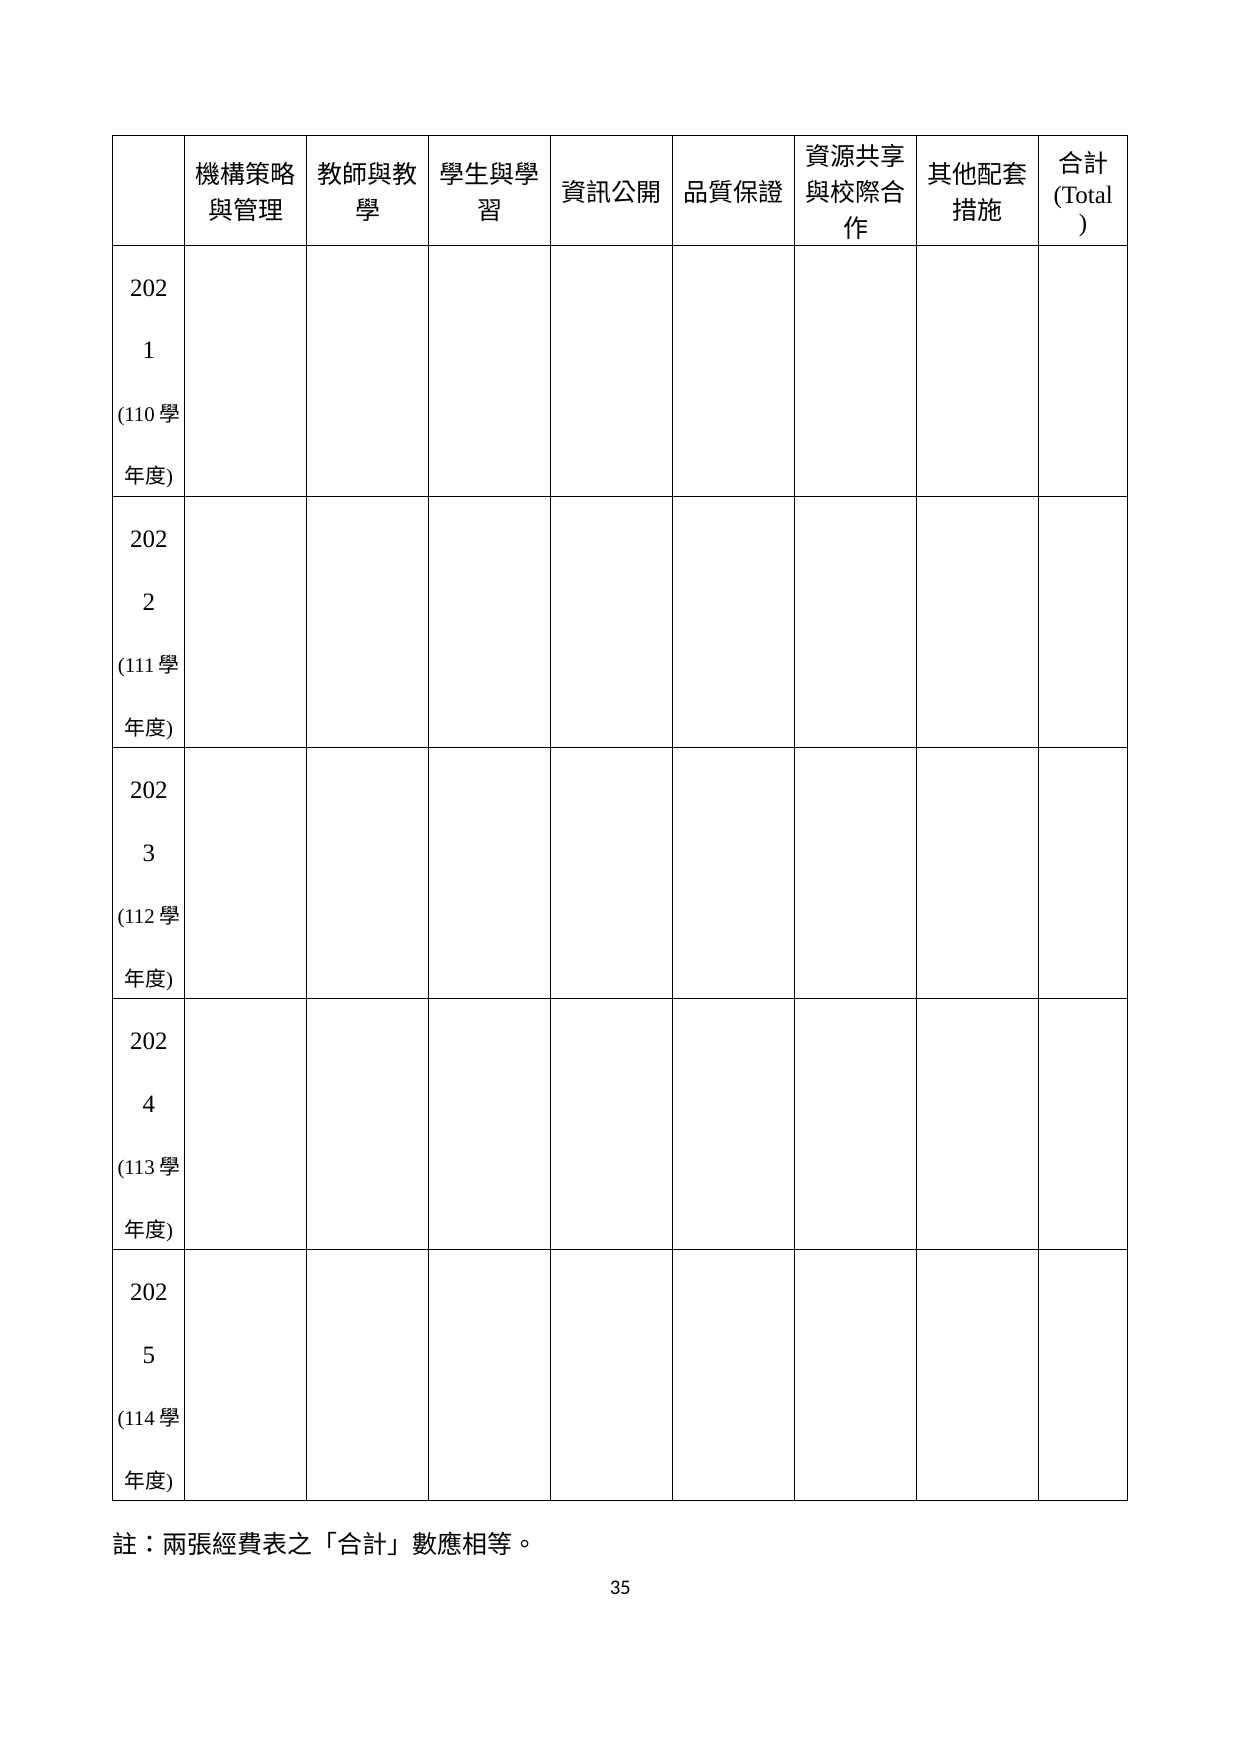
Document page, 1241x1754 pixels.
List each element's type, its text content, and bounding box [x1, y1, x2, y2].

table_cell [185, 748, 306, 998]
table_cell [429, 999, 550, 1249]
table_cell [429, 748, 550, 998]
table_header 學生與學習 [429, 136, 550, 245]
table_cell [917, 999, 1038, 1249]
table_cell 2023 (112學年度) [113, 748, 184, 998]
table_header 資源共享與校際合作 [795, 136, 916, 245]
table_cell [1039, 497, 1127, 747]
table_cell [795, 1250, 916, 1500]
table_cell [551, 497, 672, 747]
table_cell 2024 (113學年度) [113, 999, 184, 1249]
table_cell [551, 999, 672, 1249]
table_cell [673, 748, 794, 998]
table_cell 2025 (114學年度) [113, 1250, 184, 1500]
table_cell [673, 1250, 794, 1500]
table_cell [185, 246, 306, 496]
table_cell [307, 999, 428, 1249]
table_cell 2021 (110學年度) [113, 246, 184, 496]
table_cell [1039, 748, 1127, 998]
table_cell [429, 246, 550, 496]
table_header 教師與教學 [307, 136, 428, 245]
table_cell [307, 246, 428, 496]
table_cell [429, 1250, 550, 1500]
table_cell [185, 497, 306, 747]
table_cell [673, 246, 794, 496]
table_header 合計 (Total) [1039, 136, 1127, 245]
table_cell [307, 748, 428, 998]
table_cell [917, 246, 1038, 496]
table_cell [673, 497, 794, 747]
table_header 其他配套措施 [917, 136, 1038, 245]
table_cell [551, 1250, 672, 1500]
table_cell [917, 497, 1038, 747]
table_cell [1039, 999, 1127, 1249]
table_cell [795, 246, 916, 496]
table_cell [307, 497, 428, 747]
table_cell [917, 1250, 1038, 1500]
table_cell 2022 (111學年度) [113, 497, 184, 747]
table_cell [673, 999, 794, 1249]
table_cell [307, 1250, 428, 1500]
table_cell [1039, 1250, 1127, 1500]
table_cell [185, 1250, 306, 1500]
table_cell [795, 999, 916, 1249]
table_header 資訊公開 [551, 136, 672, 245]
table_cell [429, 497, 550, 747]
table_header 機構策略與管理 [185, 136, 306, 245]
table_cell [917, 748, 1038, 998]
table_cell [1039, 246, 1127, 496]
table_cell [795, 748, 916, 998]
table_cell [551, 748, 672, 998]
text 註：兩張經費表之「合計」數應相等。 [112, 1501, 1128, 1563]
table_cell [185, 999, 306, 1249]
table_cell [551, 246, 672, 496]
table_cell [795, 497, 916, 747]
table_header 品質保證 [673, 136, 794, 245]
table_header [113, 136, 184, 245]
